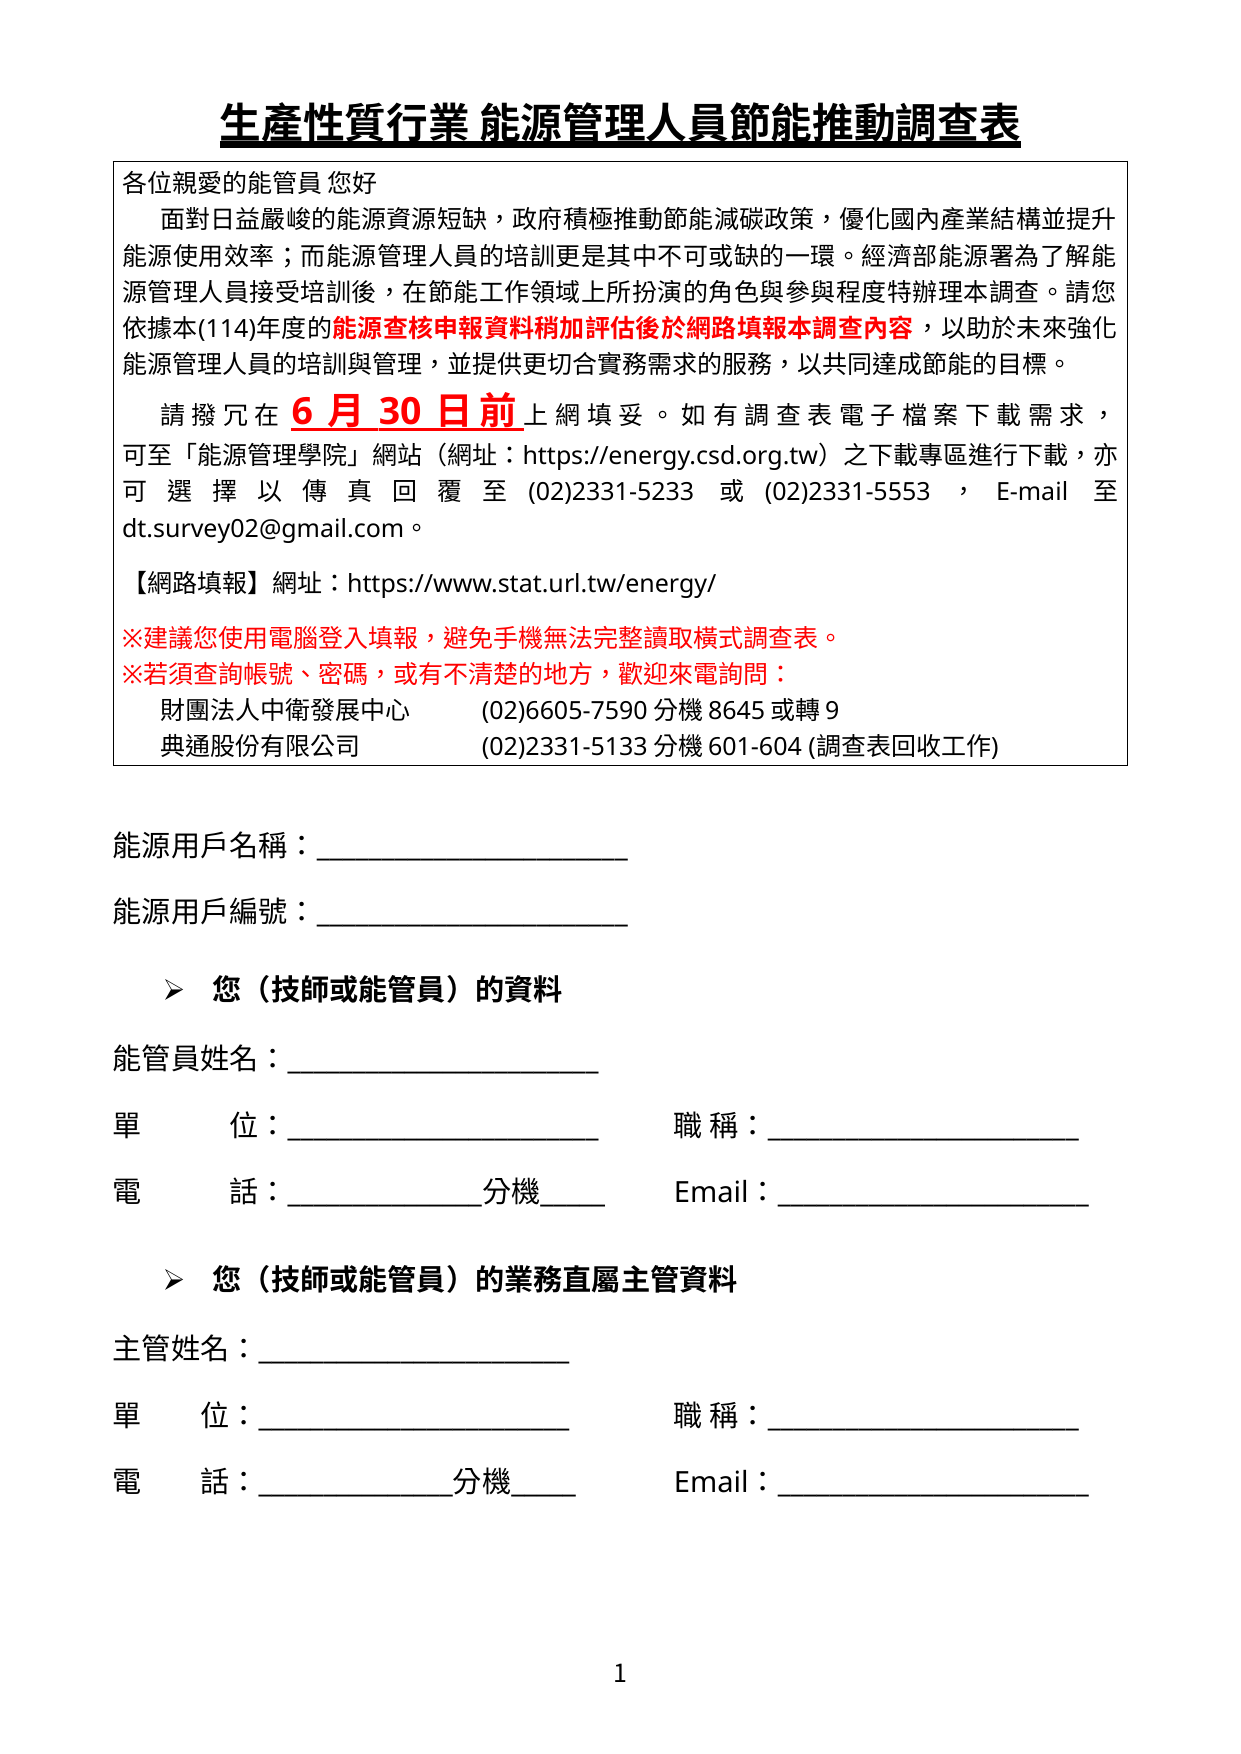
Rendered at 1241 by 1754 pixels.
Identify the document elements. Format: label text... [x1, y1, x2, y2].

text 電 話：_______________分機_____ Email：________________________ [112, 1179, 1128, 1208]
text 面對日益嚴峻的能源資源短缺，政府積極推動節能減碳政策，優化國內產業結構並提升能源使用效率；而能源管理人員的培訓更是其中不可或缺的一環。經濟部能源署為了解能源管理人員接受培訓後，在節能工作領域上所扮演的角色與參與程度特辦理本調查。請您依據本(114)年度的能源查核申報資料稍加評估後於網路填報本調查內容，以助於未來強化能源管理人員的培訓與管理，並提供更切合實務需求的服務，以共同達成節能的目標。 [114, 197, 1127, 378]
text 能管員姓名：________________________ [112, 1046, 1128, 1075]
text 單 位：________________________ 職 稱：________________________ [112, 1113, 1128, 1142]
list 您（技師或能管員）的資料 [162, 966, 1128, 1008]
text 請撥冗在6月30日前上網填妥。如有調查表電子檔案下載需求， 可至「能源管理學院」網站（網址：https://energy.csd.org.tw）之下載專區進行下載，亦可選擇以傳真回覆至(02)2331-5233或(02)2331-5553，E-mail至dt.survey02@gmail.com。 [114, 378, 1127, 544]
text 生產性質行業 能源管理人員節能推動調查表 [112, 90, 1128, 150]
text 電 話：_______________分機_____ Email：________________________ [112, 1469, 1128, 1499]
text 【網路填報】網址：https://www.stat.url.tw/energy/ [114, 560, 1127, 599]
list 您（技師或能管員）的業務直屬主管資料 [162, 1256, 1128, 1299]
text 單 位：________________________ 職 稱：________________________ [112, 1403, 1128, 1432]
text 財團法人中衛發展中心 (02)6605-7590分機8645或轉9 [114, 687, 1127, 724]
text ※若須查詢帳號、密碼，或有不清楚的地方，歡迎來電詢問： [114, 651, 1127, 687]
text 能源用戶名稱：________________________ [112, 833, 1128, 862]
text 主管姓名：________________________ [112, 1336, 1128, 1365]
text 各位親愛的能管員 您好 [114, 162, 1127, 197]
text 典通股份有限公司 (02)2331-5133分機601-604 (調查表回收工作) [114, 724, 1127, 765]
text ※建議您使用電腦登入填報，避免手機無法完整讀取橫式調查表。 [114, 615, 1127, 651]
text 能源用戶編號：________________________ [112, 899, 1128, 929]
